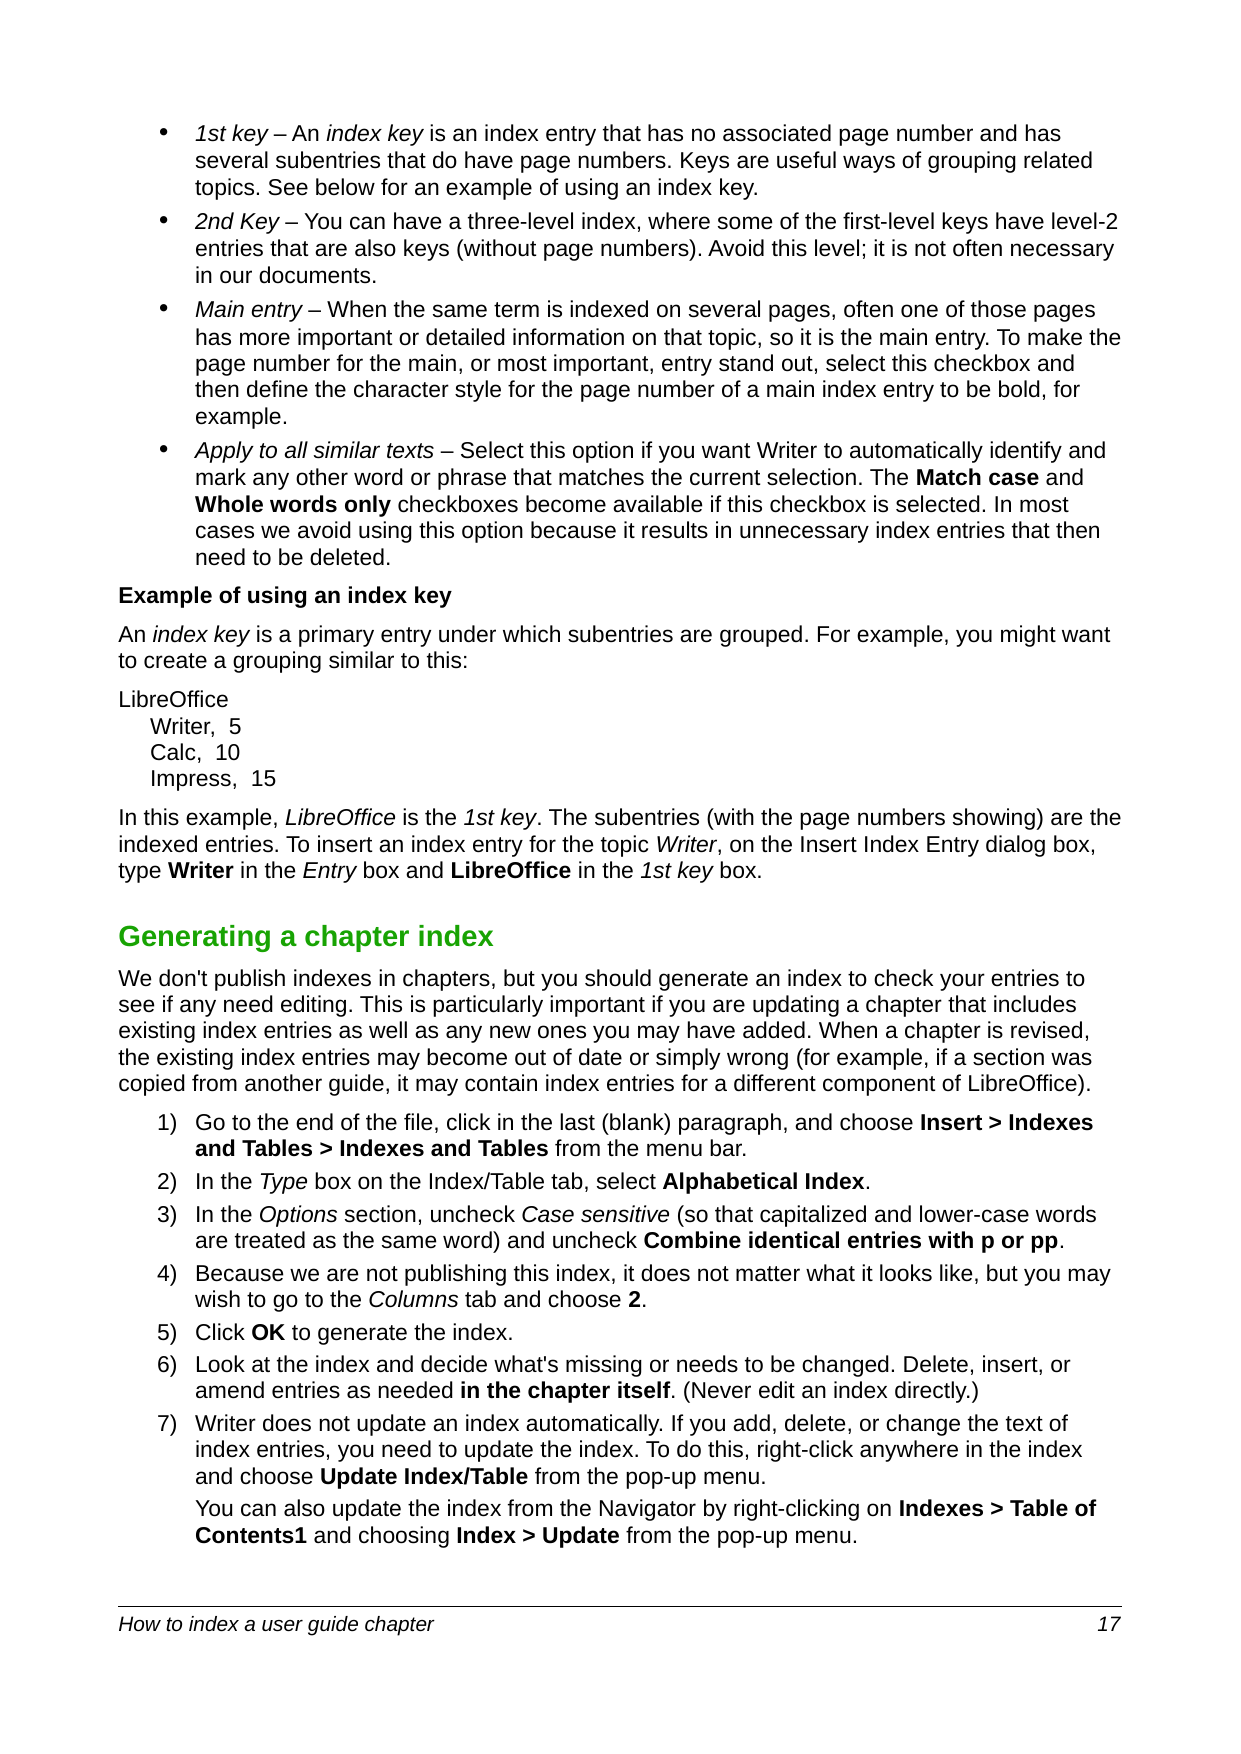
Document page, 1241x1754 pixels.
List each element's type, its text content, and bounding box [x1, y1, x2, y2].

list Apply to all similar texts – Select this option if you want Writer to automatically identify and mark any other word or phrase that matches the current selection. The Match case and Whole words only checkboxes become available if this checkbox is selected. In most cases we avoid using this option because it results in unnecessary index entries that then need to be deleted. [156, 435, 1122, 570]
text We don't publish indexes in chapters, but you should generate an index to check your entries to see if any need editing. This is particularly important if you are updating a chapter that includes existing index entries as well as any new ones you may have added. When a chapter is revised, the existing index entries may become out of date or simply wrong (for example, if a section was copied from another guide, it may contain index entries for a different component of LibreOffice). [118, 965, 1122, 1096]
list You can also update the index from the Navigator by right-clicking on Indexes > Table of Contents1 and choosing Index > Update from the pop-up menu. [195, 1495, 1122, 1548]
list Main entry – When the same term is indexed on several pages, often one of those pages has more important or detailed information on that topic, so it is the main entry. To make the page number for the main, or most important, entry stand out, select this checkbox and then define the character style for the page number of a main index entry to be bold, for example. [156, 294, 1122, 429]
list In the Type box on the Index/Table tab, select Alphabetical Index. [177, 1168, 1122, 1194]
list In the Options section, uncheck Case sensitive (so that capitalized and lower-case words are treated as the same word) and uncheck Combine identical entries with p or pp. [177, 1201, 1122, 1253]
list Click OK to generate the index. [177, 1318, 1122, 1345]
list 2nd Key – You can have a three-level index, where some of the first-level keys have level-2 entries that are also keys (without page numbers). Avoid this level; it is not often necessary in our documents. [156, 206, 1122, 288]
subtitle Generating a chapter index [118, 919, 1122, 952]
text Example of using an index key [118, 582, 1122, 608]
list Look at the index and decide what's missing or needs to be changed. Delete, insert, or amend entries as needed in the chapter itself. (Never edit an index directly.) [177, 1351, 1122, 1404]
list Writer does not update an index automatically. If you add, delete, or change the text of index entries, you need to update the index. To do this, right-click anywhere in the index and choose Update Index/Table from the pop-up menu. [177, 1410, 1122, 1489]
list Because we are not publishing this index, it does not matter what it looks like, but you may wish to go to the Columns tab and choose 2. [177, 1259, 1122, 1312]
text LibreOffice Writer, 5 Calc, 10 Impress, 15 [118, 686, 1122, 792]
text An index key is a primary entry under which subentries are grouped. For example, you might want to create a grouping similar to this: [118, 621, 1122, 674]
text In this example, LibreOffice is the 1st key. The subentries (with the page numbers showing) are the indexed entries. To insert an index entry for the topic Writer, on the Insert Index Entry dialog box, type Writer in the Entry box and LibreOffice in the 1st key box. [118, 804, 1122, 883]
list 1st key – An index key is an index entry that has no associated page number and has several subentries that do have page numbers. Keys are useful ways of grouping related topics. See below for an example of using an index key. [156, 118, 1122, 200]
list Go to the end of the file, click in the last (blank) paragraph, and choose Insert > Indexes and Tables > Indexes and Tables from the menu bar. [177, 1109, 1122, 1162]
